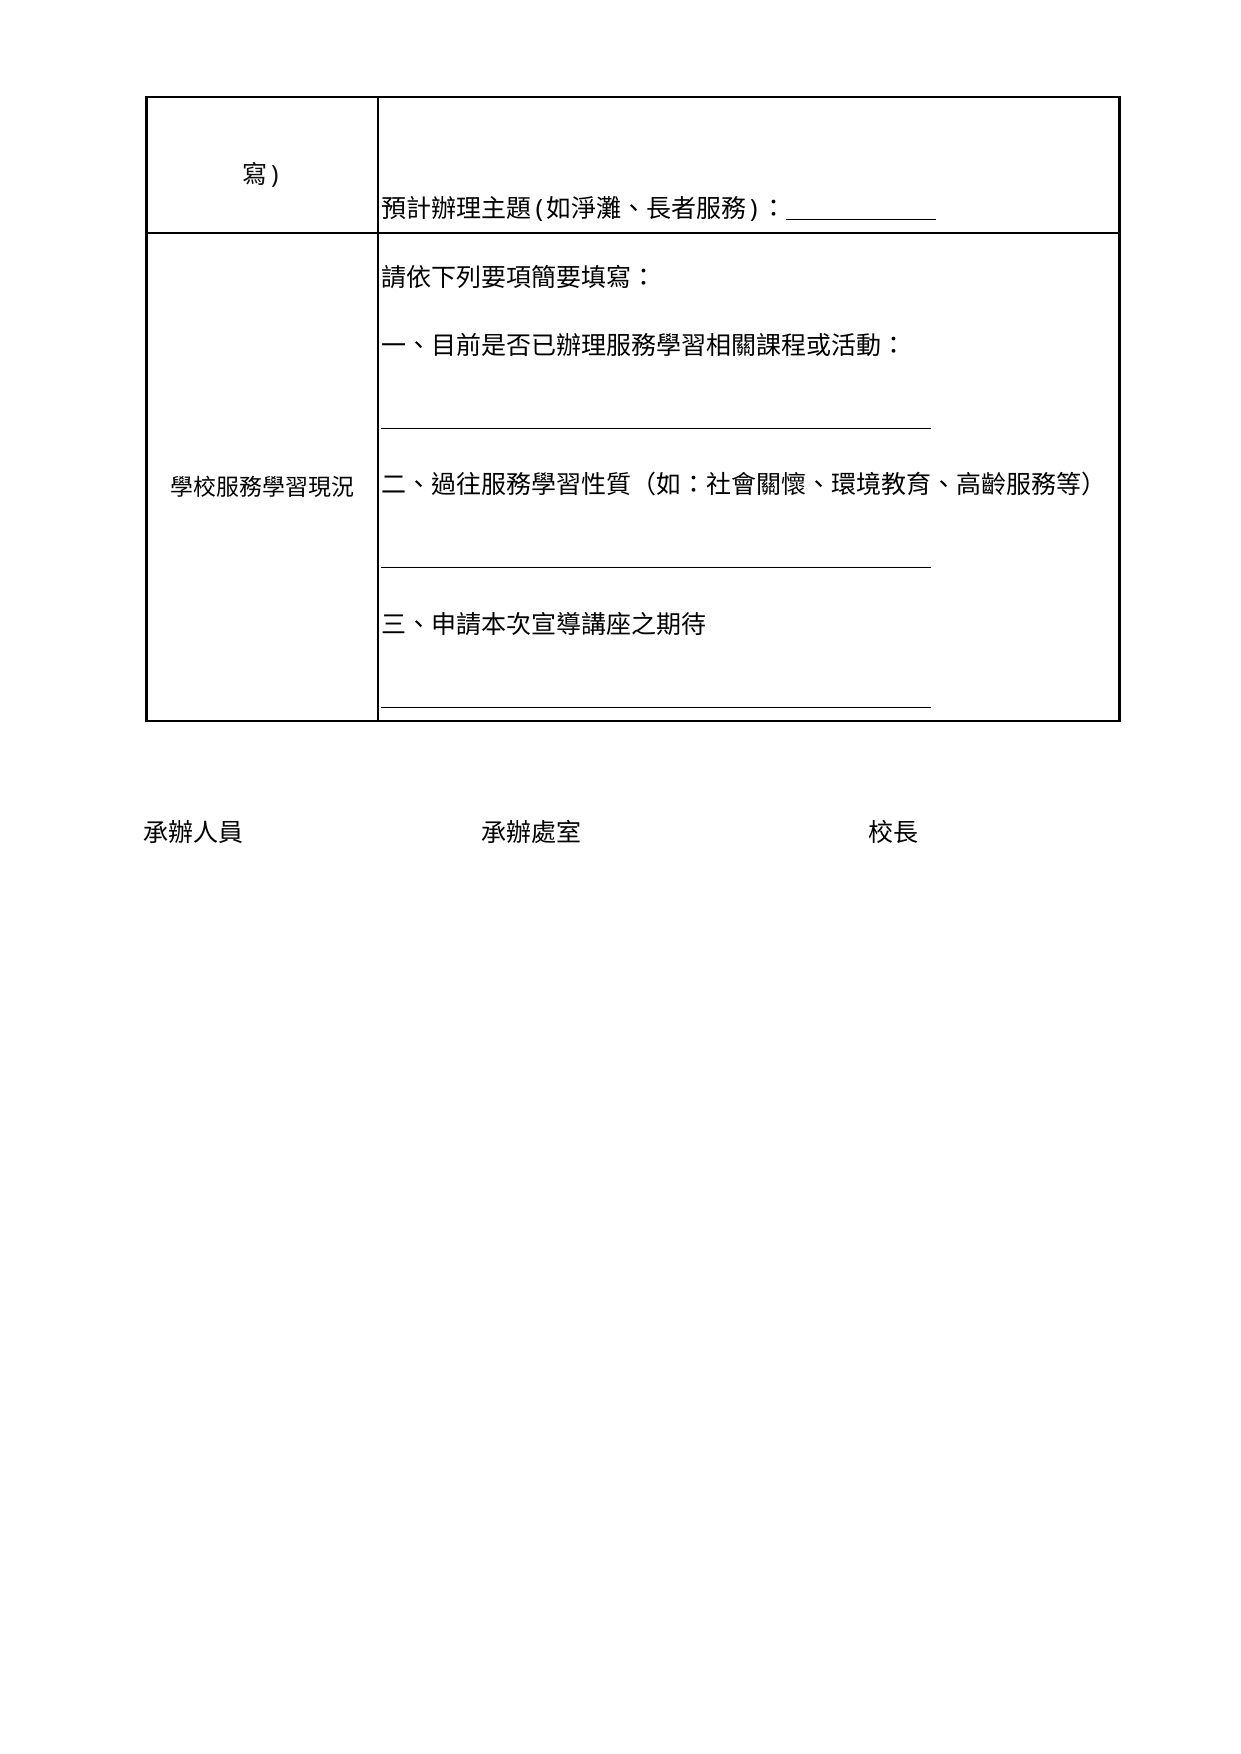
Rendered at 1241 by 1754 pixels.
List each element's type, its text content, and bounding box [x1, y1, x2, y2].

table_cell 學校服務學習現況 [148, 234, 377, 720]
table_cell 請依下列要項簡要填寫： 一、目前是否已辦理服務學習相關課程或活動： ＿＿＿＿＿＿＿＿＿＿＿＿＿＿＿＿＿＿＿＿＿＿ 二、過往服務學習性質（如：社會關懷、環境教育、高齡服務等） ＿＿＿＿＿＿＿＿＿＿＿＿＿＿＿＿＿＿＿＿＿＿ 三、申請本次宣導講座之期待 ＿＿＿＿＿＿＿＿＿＿＿＿＿＿＿＿＿＿＿＿＿＿ [379, 234, 1118, 720]
table_cell 寫) [148, 98, 377, 232]
table_cell 預計辦理日期： 115年 月 日 時 分至 時 分 115年 月 日 時 分至 時 分 115年 月 日 時 分至 時 分 預計辦理主題(如淨灘、長者服務)：＿＿＿＿＿＿ [379, 98, 1118, 232]
text 承辦人員 承辦處室 校長 [143, 789, 1078, 852]
